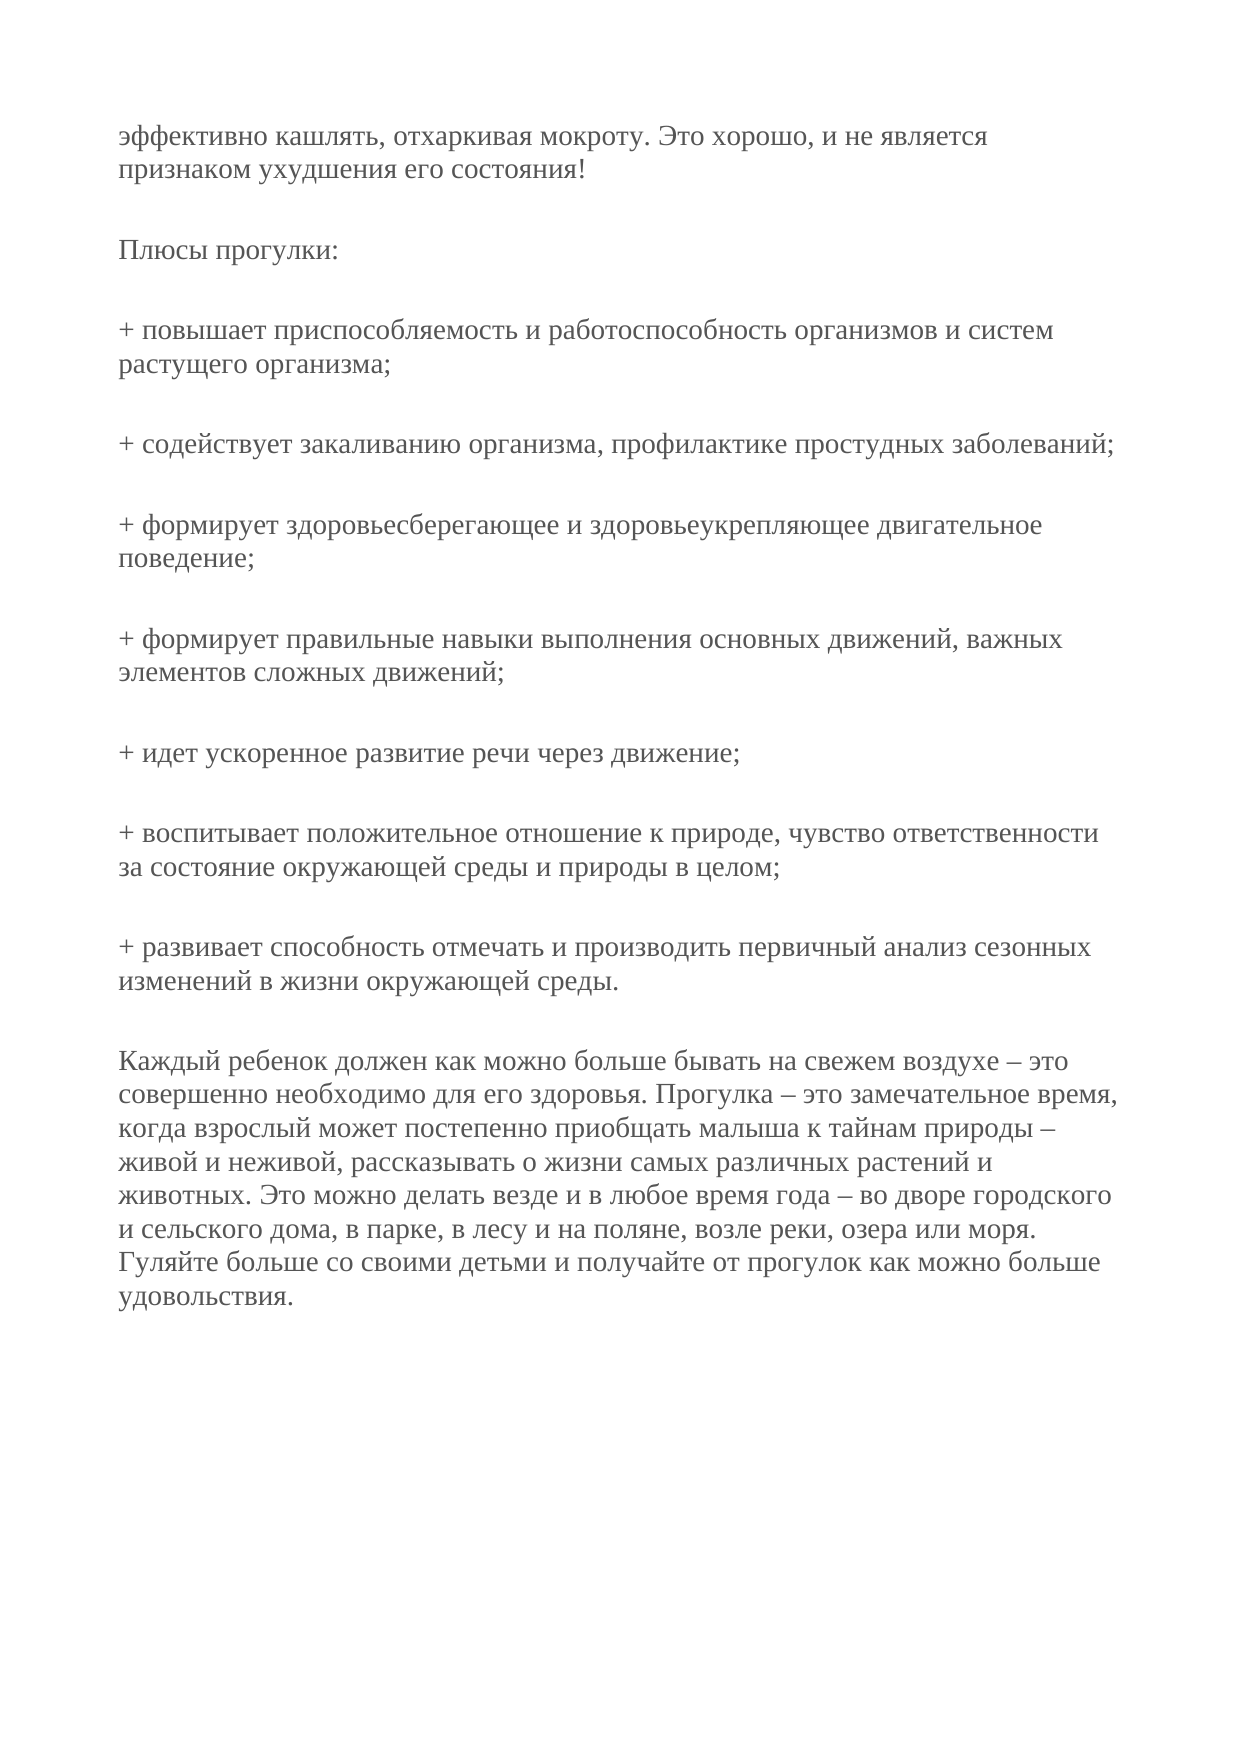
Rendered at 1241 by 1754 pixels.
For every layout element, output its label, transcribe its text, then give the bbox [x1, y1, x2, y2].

text + развивает способность отмечать и производить первичный анализ сезонных изменений в жизни окружающей среды. [118, 929, 1122, 996]
text + повышает приспособляемость и работоспособность организмов и систем растущего организма; [118, 312, 1122, 379]
text + формирует здоровьесберегающее и здоровьеукрепляющее двигательное поведение; [118, 507, 1122, 574]
text + содействует закаливанию организма, профилактике простудных заболеваний; [118, 426, 1122, 460]
text Каждый ребенок должен как можно больше бывать на свежем воздухе – это совершенно необходимо для его здоровья. Прогулка – это замечательное время, когда взрослый может постепенно приобщать малыша к тайнам природы – живой и неживой, рассказывать о жизни самых различных растений и животных. Это можно делать везде и в любое время года – во дворе городского и сельского дома, в парке, в лесу и на поляне, возле реки, озера или моря. Гуляйте больше со своими детьми и получайте от прогулок как можно больше удовольствия. [118, 1043, 1122, 1311]
text + идет ускоренное развитие речи через движение; [118, 735, 1122, 768]
text эффективно кашлять, отхаркивая мокроту. Это хорошо, и не является признаком ухудшения его состояния! [118, 118, 1122, 185]
text + формирует правильные навыки выполнения основных движений, важных элементов сложных движений; [118, 621, 1122, 688]
text Плюсы прогулки: [118, 232, 1122, 266]
text + воспитывает положительное отношение к природе, чувство ответственности за состояние окружающей среды и природы в целом; [118, 815, 1122, 882]
